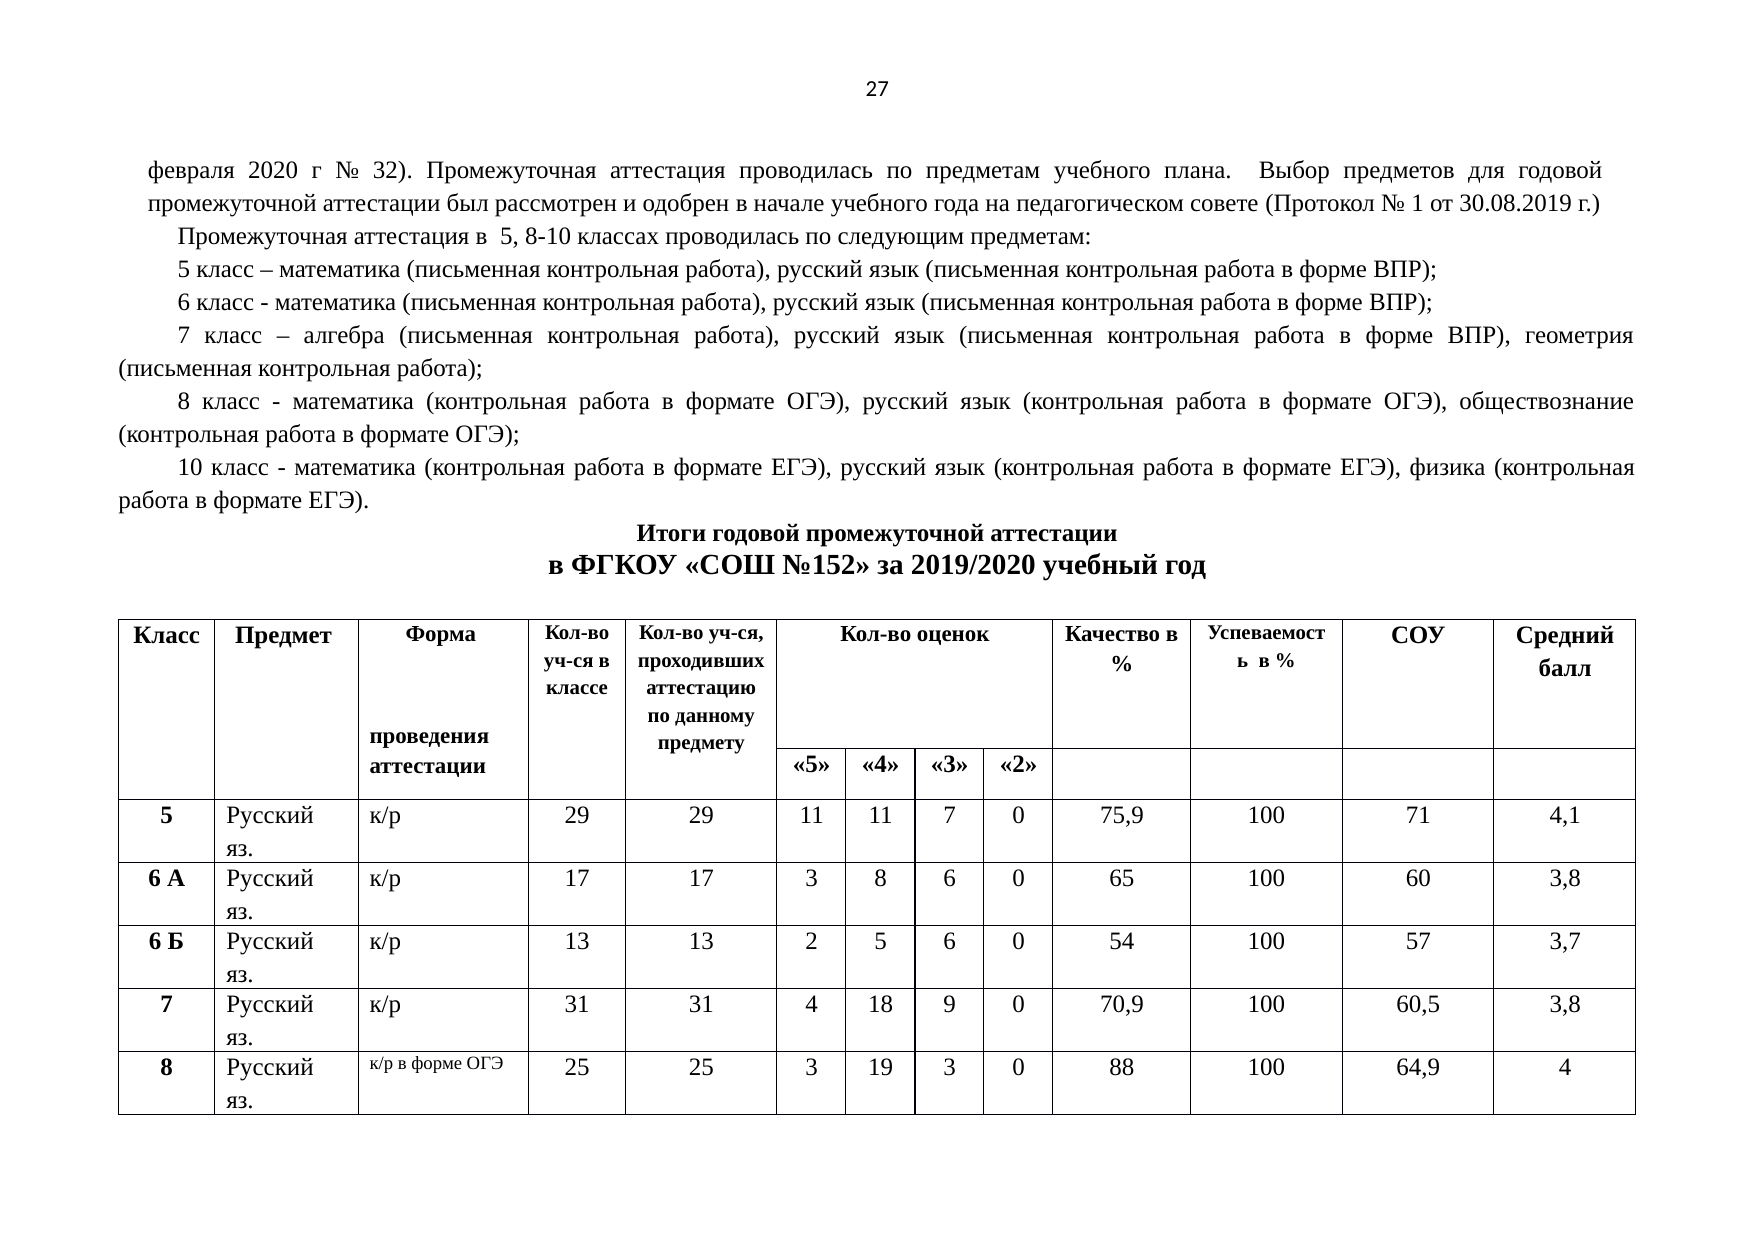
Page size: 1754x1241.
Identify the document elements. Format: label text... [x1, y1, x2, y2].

table_cell 17 [529, 863, 625, 925]
table_cell 57 [1343, 926, 1493, 988]
table_header Кол-во оценок [777, 620, 1052, 748]
table_cell 3 [777, 1052, 845, 1113]
table_cell [1053, 749, 1190, 799]
table_cell 4,1 [1494, 800, 1635, 862]
table_cell 7 [916, 800, 983, 862]
table_cell 19 [846, 1052, 914, 1113]
table_cell 75,9 [1053, 800, 1190, 862]
text Итоги годовой промежуточной аттестации [118, 518, 1636, 547]
table_cell к/р [359, 800, 528, 862]
table_cell 3,7 [1494, 926, 1635, 988]
table_cell 29 [626, 800, 776, 862]
text 10 класс - математика (контрольная работа в формате ЕГЭ), русский язык (контрольная работа в формате ЕГЭ), физика (контрольная работа в формате ЕГЭ). [118, 452, 1636, 514]
text Промежуточная аттестация в 5, 8-10 классах проводилась по следующим предметам: [118, 221, 1636, 249]
table_cell Русский яз. [215, 863, 358, 925]
table_cell к/р в форме ОГЭ [359, 1052, 528, 1113]
text 5 класс – математика (письменная контрольная работа), русский язык (письменная контрольная работа в форме ВПР); [118, 254, 1636, 283]
table_cell 8 [119, 1052, 214, 1113]
table_cell 4 [777, 989, 845, 1051]
table_cell к/р [359, 926, 528, 988]
table_cell 25 [529, 1052, 625, 1113]
table_cell 7 [119, 989, 214, 1051]
text февраля 2020 г № 32). Промежуточная аттестация проводилась по предметам учебного плана. Выбор предметов для годовой промежуточной аттестации был рассмотрен и одобрен в начале учебного года на педагогическом совете (Протокол № 1 от 30.08.2019 г.) [148, 155, 1604, 217]
table_cell 2 [777, 926, 845, 988]
table_cell 3 [777, 863, 845, 925]
table_cell 13 [626, 926, 776, 988]
table_cell [1494, 749, 1635, 799]
table_cell «3» [916, 749, 983, 799]
table_cell 65 [1053, 863, 1190, 925]
table_header Класс [119, 620, 214, 799]
table_cell 3,8 [1494, 863, 1635, 925]
table_header Качество в % [1053, 620, 1190, 748]
table_cell [1343, 749, 1493, 799]
table_cell 0 [984, 800, 1052, 862]
table_header Средний балл [1494, 620, 1635, 748]
table_cell 8 [846, 863, 914, 925]
table_cell к/р [359, 989, 528, 1051]
table_cell 100 [1191, 800, 1342, 862]
table_header Кол-во уч-ся, проходивших аттестацию по данному предмету [626, 620, 776, 799]
table_header Предмет [215, 620, 358, 799]
table_header Успеваемость в % [1191, 620, 1342, 748]
table_cell 11 [777, 800, 845, 862]
table_cell Русский яз. [215, 1052, 358, 1113]
table_cell 0 [984, 926, 1052, 988]
table_cell 71 [1343, 800, 1493, 862]
table_cell 11 [846, 800, 914, 862]
table_cell 60,5 [1343, 989, 1493, 1051]
table_cell 13 [529, 926, 625, 988]
table_cell 4 [1494, 1052, 1635, 1113]
table_cell 31 [529, 989, 625, 1051]
table_cell 0 [984, 1052, 1052, 1113]
table_cell 3,8 [1494, 989, 1635, 1051]
table_header СОУ [1343, 620, 1493, 748]
table_cell 6 А [119, 863, 214, 925]
table_cell [1191, 749, 1342, 799]
table_cell 60 [1343, 863, 1493, 925]
table_cell Русский яз. [215, 800, 358, 862]
table_cell 0 [984, 863, 1052, 925]
table_cell 31 [626, 989, 776, 1051]
text 6 класс - математика (письменная контрольная работа), русский язык (письменная контрольная работа в форме ВПР); [118, 287, 1636, 316]
table_cell к/р [359, 863, 528, 925]
table_cell 5 [119, 800, 214, 862]
table_cell 0 [984, 989, 1052, 1051]
table_cell 9 [916, 989, 983, 1051]
table_cell 100 [1191, 1052, 1342, 1113]
text 8 класс - математика (контрольная работа в формате ОГЭ), русский язык (контрольная работа в формате ОГЭ), обществознание (контрольная работа в формате ОГЭ); [118, 386, 1636, 448]
table_cell 88 [1053, 1052, 1190, 1113]
table_cell Русский яз. [215, 926, 358, 988]
table_cell 100 [1191, 863, 1342, 925]
table_cell 17 [626, 863, 776, 925]
table_cell 54 [1053, 926, 1190, 988]
table_cell 25 [626, 1052, 776, 1113]
table_cell 3 [916, 1052, 983, 1113]
table_cell 70,9 [1053, 989, 1190, 1051]
table_cell «2» [984, 749, 1052, 799]
table_cell 6 [916, 926, 983, 988]
table_cell «4» [846, 749, 914, 799]
table_cell Русский яз. [215, 989, 358, 1051]
table_header Форма проведения аттестации [359, 620, 528, 799]
table_cell 5 [846, 926, 914, 988]
table_cell 6 Б [119, 926, 214, 988]
text в ФГКОУ «СОШ №152» за 2019/2020 учебный год [118, 547, 1636, 580]
text 7 класс – алгебра (письменная контрольная работа), русский язык (письменная контрольная работа в форме ВПР), геометрия (письменная контрольная работа); [118, 320, 1636, 382]
table_cell 6 [916, 863, 983, 925]
table_cell «5» [777, 749, 845, 799]
table_header Кол-во уч-ся в классе [529, 620, 625, 799]
table_cell 64,9 [1343, 1052, 1493, 1113]
table_cell 18 [846, 989, 914, 1051]
table_cell 29 [529, 800, 625, 862]
table_cell 100 [1191, 989, 1342, 1051]
table_cell 100 [1191, 926, 1342, 988]
